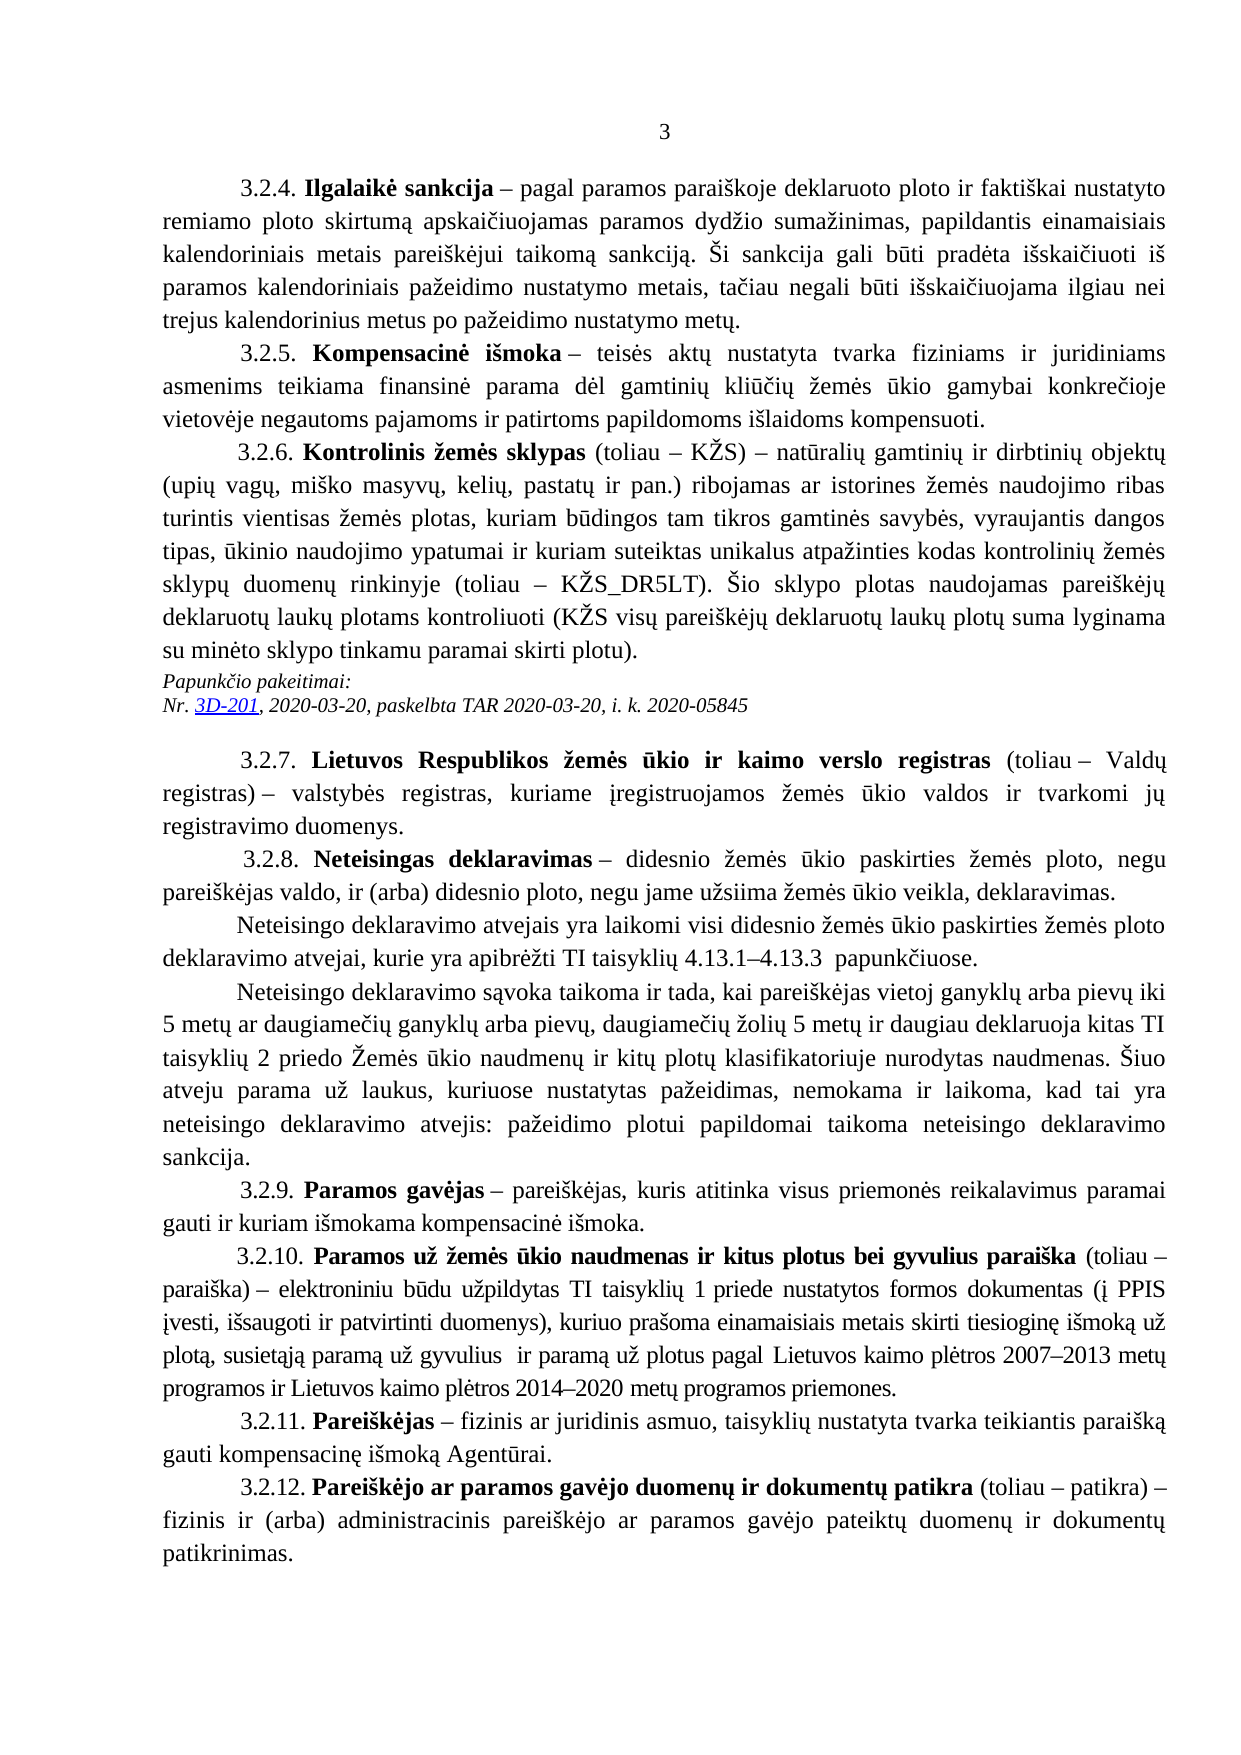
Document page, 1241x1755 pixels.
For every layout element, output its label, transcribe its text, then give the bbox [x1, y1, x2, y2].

text Neteisingo deklaravimo atvejais yra laikomi visi didesnio žemės ūkio paskirties žemės ploto deklaravimo atvejai, kurie yra apibrėžti TI taisyklių 4.13.1–4.13.3 papunkčiuose. [162, 911, 1167, 972]
text 3.2.4. Ilgalaikė sankcija – pagal paramos paraiškoje deklaruoto ploto ir faktiškai nustatyto remiamo ploto skirtumą apskaičiuojamas paramos dydžio sumažinimas, papildantis einamaisiais kalendoriniais metais pareiškėjui taikomą sankciją. Ši sankcija gali būti pradėta išskaičiuoti iš paramos kalendoriniais pažeidimo nustatymo metais, tačiau negali būti išskaičiuojama ilgiau nei trejus kalendorinius metus po pažeidimo nustatymo metų. [162, 173, 1167, 334]
text 3.2.6. Kontrolinis žemės sklypas (toliau – KŽS) – natūralių gamtinių ir dirbtinių objektų (upių vagų, miško masyvų, kelių, pastatų ir pan.) ribojamas ar istorines žemės naudojimo ribas turintis vientisas žemės plotas, kuriam būdingos tam tikros gamtinės savybės, vyraujantis dangos tipas, ūkinio naudojimo ypatumai ir kuriam suteiktas unikalus atpažinties kodas kontrolinių žemės sklypų duomenų rinkinyje (toliau – KŽS_DR5LT). Šio sklypo plotas naudojamas pareiškėjų deklaruotų laukų plotams kontroliuoti (KŽS visų pareiškėjų deklaruotų laukų plotų suma lyginama su minėto sklypo tinkamu paramai skirti plotu). [162, 437, 1167, 664]
text 3.2.12. Pareiškėjo ar paramos gavėjo duomenų ir dokumentų patikra (toliau – patikra) – fizinis ir (arba) administracinis pareiškėjo ar paramos gavėjo pateiktų duomenų ir dokumentų patikrinimas. [162, 1472, 1167, 1567]
text Neteisingo deklaravimo sąvoka taikoma ir tada, kai pareiškėjas vietoj ganyklų arba pievų iki 5 metų ar daugiamečių ganyklų arba pievų, daugiamečių žolių 5 metų ir daugiau deklaruoja kitas TI taisyklių 2 priedo Žemės ūkio naudmenų ir kitų plotų klasifikatoriuje nurodytas naudmenas. Šiuo atveju parama už laukus, kuriuose nustatytas pažeidimas, nemokama ir laikoma, kad tai yra neteisingo deklaravimo atvejis: pažeidimo plotui papildomai taikoma neteisingo deklaravimo sankcija. [162, 977, 1167, 1170]
text 3.2.5. Kompensacinė išmoka – teisės aktų nustatyta tvarka fiziniams ir juridiniams asmenims teikiama finansinė parama dėl gamtinių kliūčių žemės ūkio gamybai konkrečioje vietovėje negautoms pajamoms ir patirtoms papildomoms išlaidoms kompensuoti. [162, 338, 1167, 433]
text Papunkčio pakeitimai: [162, 668, 1167, 693]
text 3.2.9. Paramos gavėjas – pareiškėjas, kuris atitinka visus priemonės reikalavimus paramai gauti ir kuriam išmokama kompensacinė išmoka. [162, 1175, 1167, 1236]
text 3.2.11. Pareiškėjas – fizinis ar juridinis asmuo, taisyklių nustatyta tvarka teikiantis paraišką gauti kompensacinę išmoką Agentūrai. [162, 1406, 1167, 1468]
text Nr. 3D-201, 2020-03-20, paskelbta TAR 2020-03-20, i. k. 2020-05845 [162, 693, 1167, 717]
text 3.2.8. Neteisingas deklaravimas – didesnio žemės ūkio paskirties žemės ploto, negu pareiškėjas valdo, ir (arba) didesnio ploto, negu jame užsiima žemės ūkio veikla, deklaravimas. [162, 844, 1167, 906]
text 3.2.10. Paramos už žemės ūkio naudmenas ir kitus plotus bei gyvulius paraiška (toliau – paraiška) – elektroniniu būdu užpildytas TI taisyklių 1 priede nustatytos formos dokumentas (į PPIS įvesti, išsaugoti ir patvirtinti duomenys), kuriuo prašoma einamaisiais metais skirti tiesioginę išmoką už plotą, susietąją paramą už gyvulius ir paramą už plotus pagal Lietuvos kaimo plėtros 2007–2013 metų programos ir Lietuvos kaimo plėtros 2014–2020 metų programos priemones. [162, 1241, 1167, 1402]
text 3.2.7. Lietuvos Respublikos žemės ūkio ir kaimo verslo registras (toliau – Valdų registras) – valstybės registras, kuriame įregistruojamos žemės ūkio valdos ir tvarkomi jų registravimo duomenys. [162, 745, 1167, 840]
